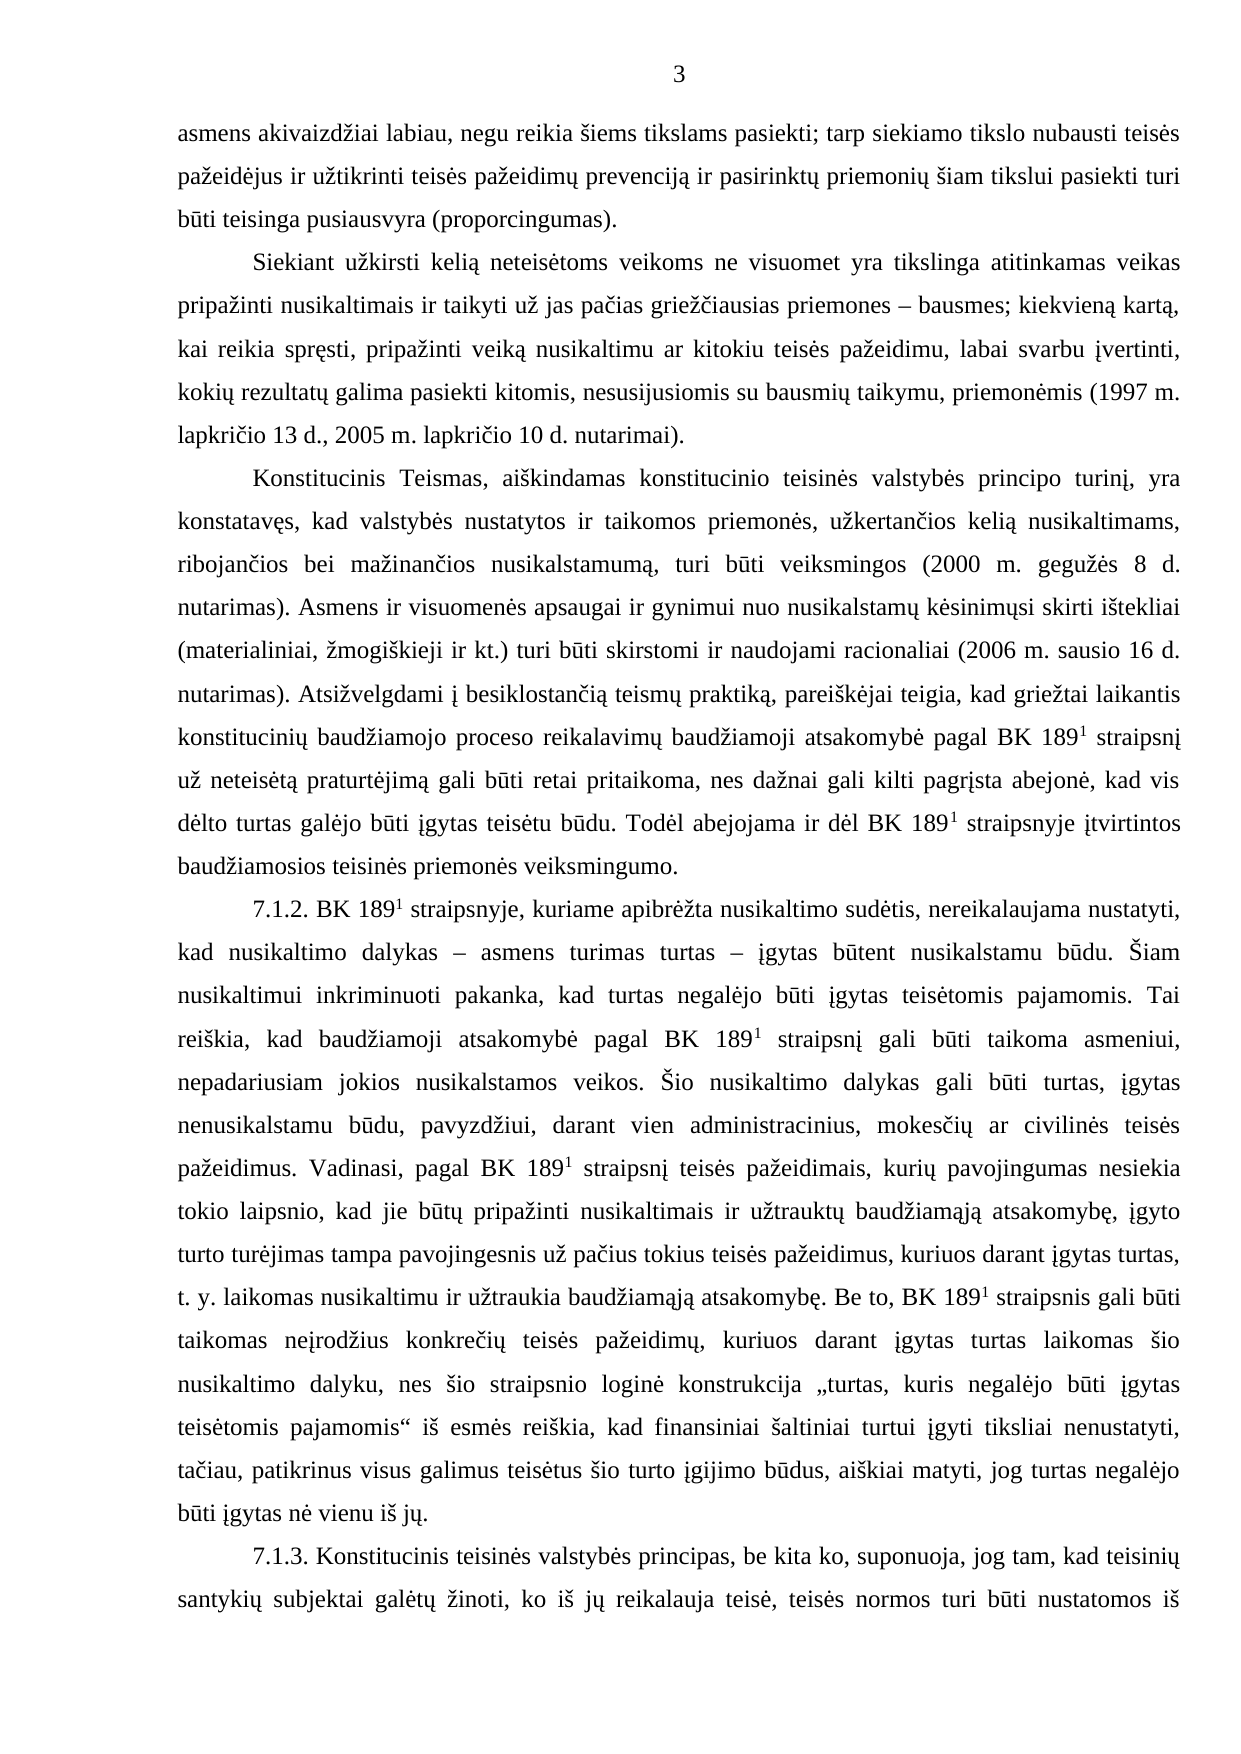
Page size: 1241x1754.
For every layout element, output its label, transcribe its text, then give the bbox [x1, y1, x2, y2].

text asmens akivaizdžiai labiau, negu reikia šiems tikslams pasiekti; tarp siekiamo tikslo nubausti teisės pažeidėjus ir užtikrinti teisės pažeidimų prevenciją ir pasirinktų priemonių šiam tikslui pasiekti turi būti teisinga pusiausvyra (proporcingumas). [177, 118, 1181, 233]
text Siekiant užkirsti kelią neteisėtoms veikoms ne visuomet yra tikslinga atitinkamas veikas pripažinti nusikaltimais ir taikyti už jas pačias griežčiausias priemones – bausmes; kiekvieną kartą, kai reikia spręsti, pripažinti veiką nusikaltimu ar kitokiu teisės pažeidimu, labai svarbu įvertinti, kokių rezultatų galima pasiekti kitomis, nesusijusiomis su bausmių taikymu, priemonėmis (1997 m. lapkričio 13 d., 2005 m. lapkričio 10 d. nutarimai). [177, 247, 1181, 449]
text 7.1.2. BK 1891 straipsnyje, kuriame apibrėžta nusikaltimo sudėtis, nereikalaujama nustatyti, kad nusikaltimo dalykas – asmens turimas turtas – įgytas būtent nusikalstamu būdu. Šiam nusikaltimui inkriminuoti pakanka, kad turtas negalėjo būti įgytas teisėtomis pajamomis. Tai reiškia, kad baudžiamoji atsakomybė pagal BK 1891 straipsnį gali būti taikoma asmeniui, nepadariusiam jokios nusikalstamos veikos. Šio nusikaltimo dalykas gali būti turtas, įgytas nenusikalstamu būdu, pavyzdžiui, darant vien administracinius, mokesčių ar civilinės teisės pažeidimus. Vadinasi, pagal BK 1891 straipsnį teisės pažeidimais, kurių pavojingumas nesiekia tokio laipsnio, kad jie būtų pripažinti nusikaltimais ir užtrauktų baudžiamąją atsakomybę, įgyto turto turėjimas tampa pavojingesnis už pačius tokius teisės pažeidimus, kuriuos darant įgytas turtas, t. y. laikomas nusikaltimu ir užtraukia baudžiamąją atsakomybę. Be to, BK 1891 straipsnis gali būti taikomas neįrodžius konkrečių teisės pažeidimų, kuriuos darant įgytas turtas laikomas šio nusikaltimo dalyku, nes šio straipsnio loginė konstrukcija „turtas, kuris negalėjo būti įgytas teisėtomis pajamomis“ iš esmės reiškia, kad finansiniai šaltiniai turtui įgyti tiksliai nenustatyti, tačiau, patikrinus visus galimus teisėtus šio turto įgijimo būdus, aiškiai matyti, jog turtas negalėjo būti įgytas nė vienu iš jų. [177, 894, 1181, 1527]
text Konstitucinis Teismas, aiškindamas konstitucinio teisinės valstybės principo turinį, yra konstatavęs, kad valstybės nustatytos ir taikomos priemonės, užkertančios kelią nusikaltimams, ribojančios bei mažinančios nusikalstamumą, turi būti veiksmingos (2000 m. gegužės 8 d. nutarimas). Asmens ir visuomenės apsaugai ir gynimui nuo nusikalstamų kėsinimųsi skirti ištekliai (materialiniai, žmogiškieji ir kt.) turi būti skirstomi ir naudojami racionaliai (2006 m. sausio 16 d. nutarimas). Atsižvelgdami į besiklostančią teismų praktiką, pareiškėjai teigia, kad griežtai laikantis konstitucinių baudžiamojo proceso reikalavimų baudžiamoji atsakomybė pagal BK 1891 straipsnį už neteisėtą praturtėjimą gali būti retai pritaikoma, nes dažnai gali kilti pagrįsta abejonė, kad vis dėlto turtas galėjo būti įgytas teisėtu būdu. Todėl abejojama ir dėl BK 1891 straipsnyje įtvirtintos baudžiamosios teisinės priemonės veiksmingumo. [177, 463, 1181, 880]
text 7.1.3. Konstitucinis teisinės valstybės principas, be kita ko, suponuoja, jog tam, kad teisinių santykių subjektai galėtų žinoti, ko iš jų reikalauja teisė, teisės normos turi būti nustatomos iš [177, 1541, 1181, 1613]
